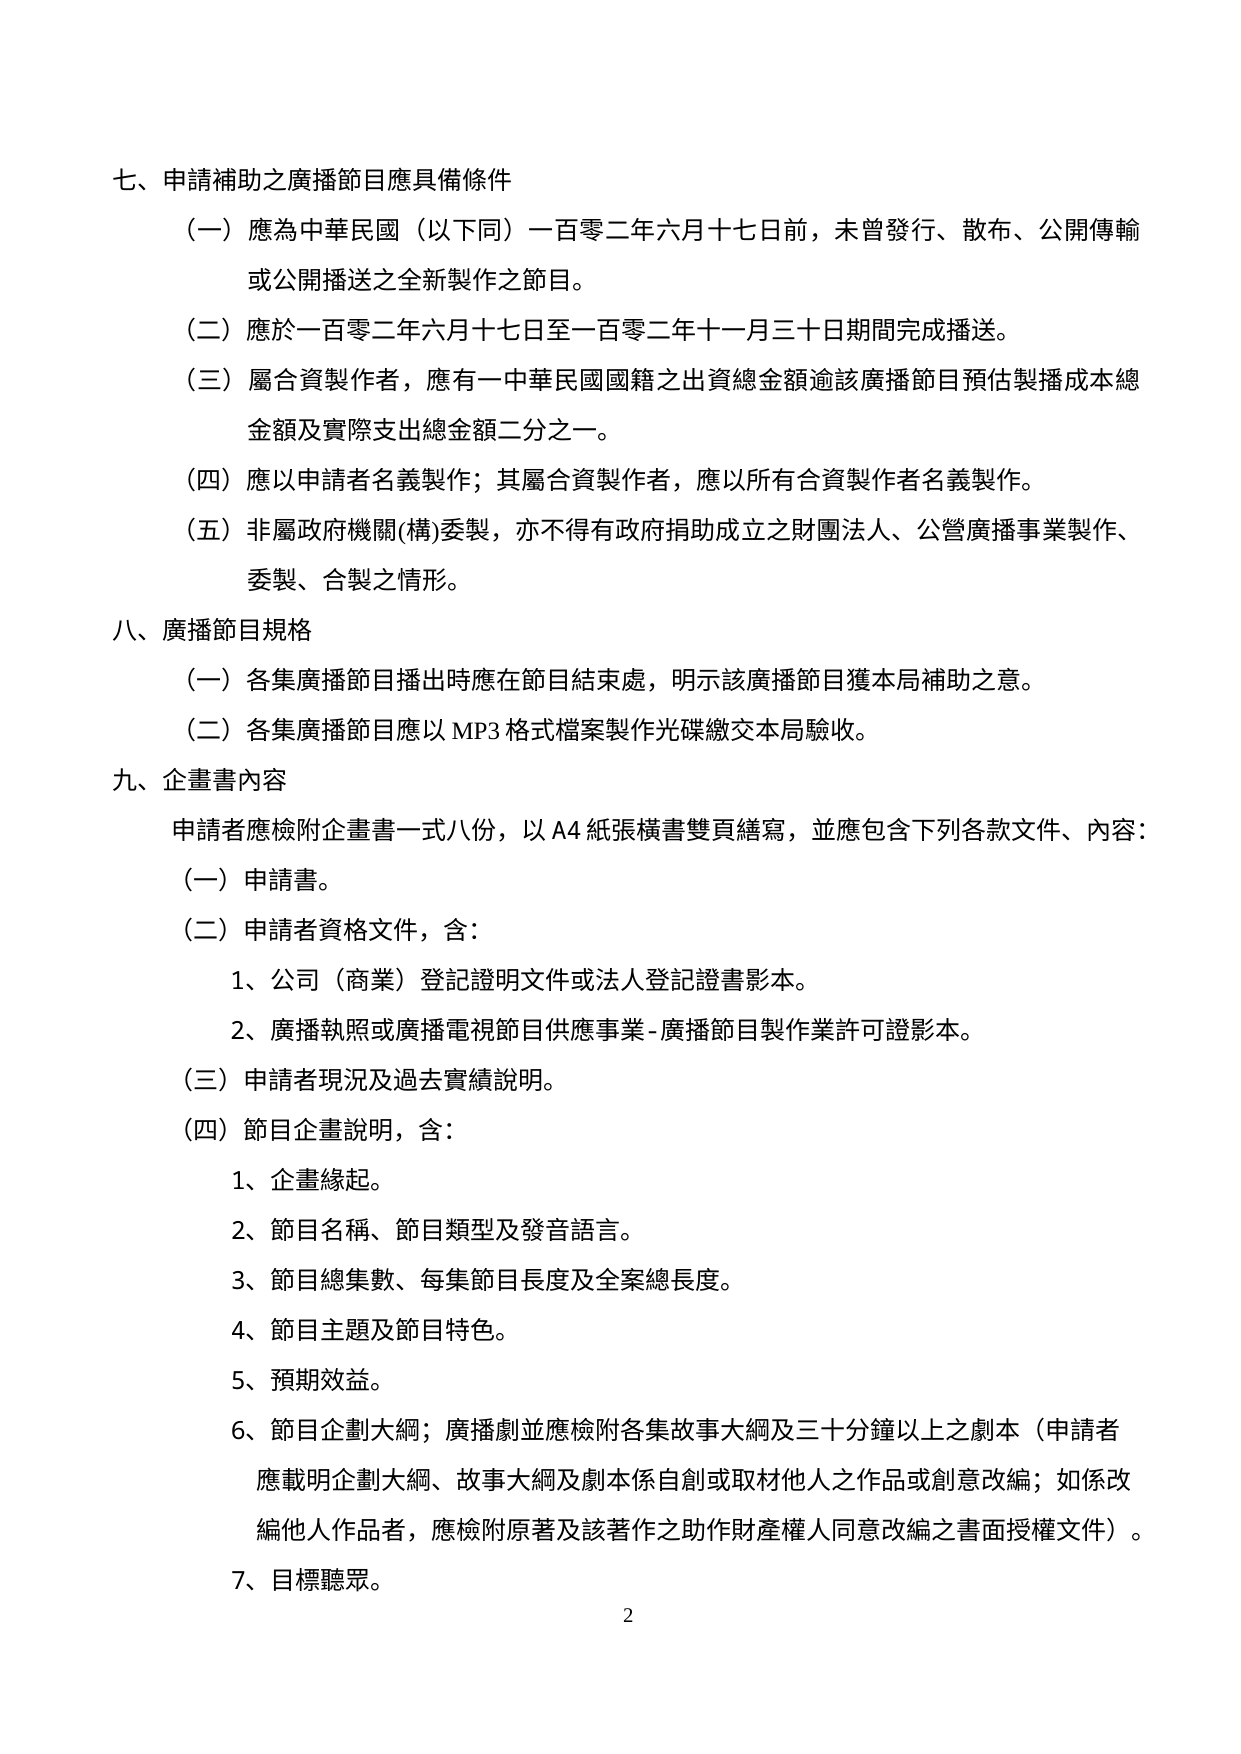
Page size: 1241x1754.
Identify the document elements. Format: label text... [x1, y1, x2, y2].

text 八、廣播節目規格 [112, 600, 1144, 650]
text （三）屬合資製作者，應有一中華民國國籍之出資總金額逾該廣播節目預估製播成本總金額及實際支出總金額二分之一。 [171, 350, 1144, 450]
text （四）應以申請者名義製作；其屬合資製作者，應以所有合資製作者名義製作。 [171, 450, 1144, 500]
text 2、節目名稱、節目類型及發音語言。 [231, 1200, 1144, 1250]
text 七、申請補助之廣播節目應具備條件 [112, 150, 1144, 200]
text 1、公司（商業）登記證明文件或法人登記證書影本。 [227, 950, 1144, 1000]
text 九、企畫書內容 [112, 750, 1144, 800]
text 1、企畫緣起。 [231, 1150, 1144, 1200]
text 5、預期效益。 [231, 1350, 1144, 1400]
text （四）節目企畫說明，含： [169, 1100, 1144, 1150]
text 申請者應檢附企畫書一式八份，以A4紙張橫書雙頁繕寫，並應包含下列各款文件、內容： [171, 800, 1144, 850]
text （五）非屬政府機關(構)委製，亦不得有政府捐助成立之財團法人、公營廣播事業製作、委製、合製之情形。 [171, 500, 1144, 600]
text （二）各集廣播節目應以MP3格式檔案製作光碟繳交本局驗收。 [171, 700, 1144, 750]
text 6、節目企劃大綱；廣播劇並應檢附各集故事大綱及三十分鐘以上之劇本（申請者應載明企劃大綱、故事大綱及劇本係自創或取材他人之作品或創意改編；如係改編他人作品者，應檢附原著及該著作之助作財產權人同意改編之書面授權文件）。 [231, 1400, 1144, 1550]
text 7、目標聽眾。 [231, 1550, 1144, 1600]
text （一）應為中華民國（以下同）一百零二年六月十七日前，未曾發行、散布、公開傳輸或公開播送之全新製作之節目。 [171, 200, 1144, 300]
text （二）申請者資格文件，含： [169, 900, 1144, 950]
text （一）各集廣播節目播出時應在節目結束處，明示該廣播節目獲本局補助之意。 [171, 650, 1144, 700]
text （三）申請者現況及過去實績說明。 [169, 1050, 1144, 1100]
text 3、節目總集數、每集節目長度及全案總長度。 [231, 1250, 1144, 1300]
text （一）申請書。 [169, 850, 1144, 900]
text （二）應於一百零二年六月十七日至一百零二年十一月三十日期間完成播送。 [171, 300, 1144, 350]
text 4、節目主題及節目特色。 [231, 1300, 1144, 1350]
text 2、廣播執照或廣播電視節目供應事業-廣播節目製作業許可證影本。 [227, 1000, 1144, 1050]
